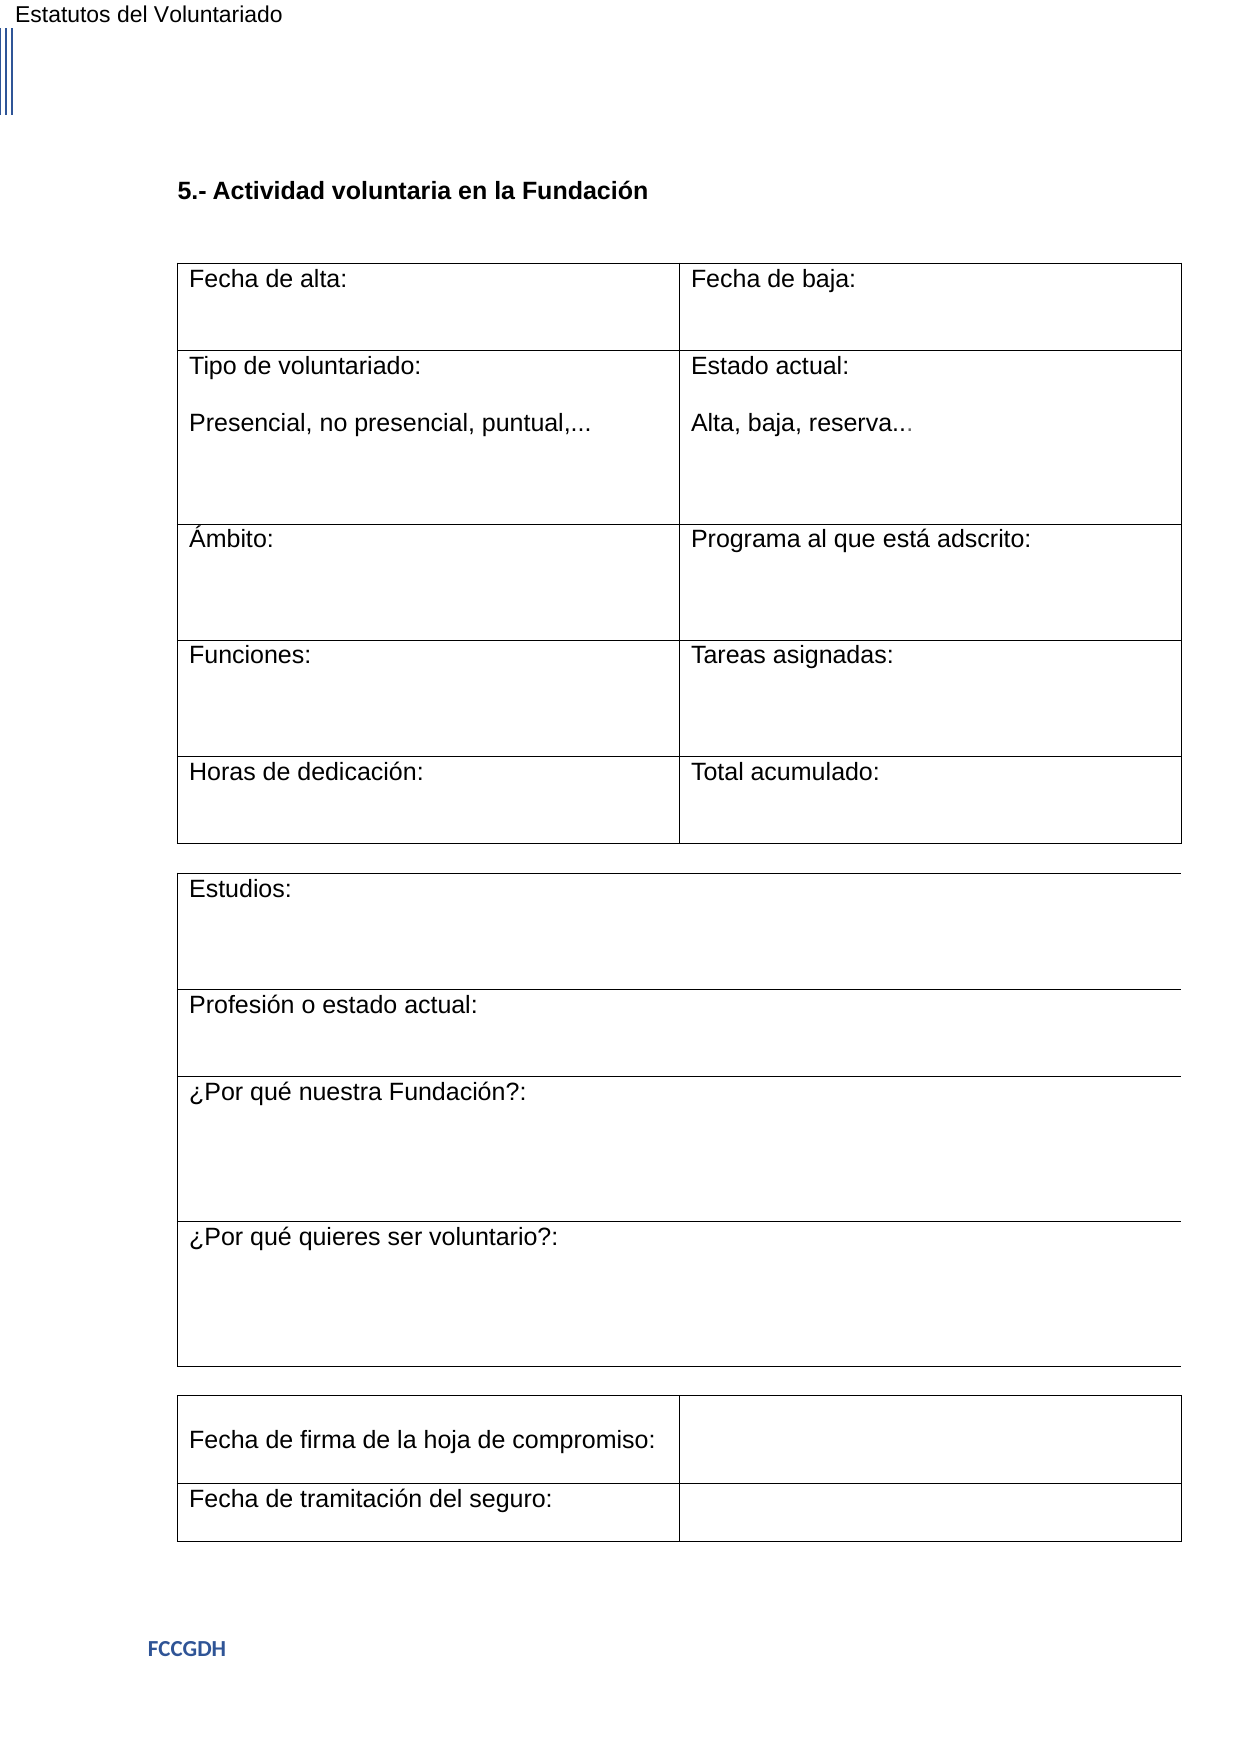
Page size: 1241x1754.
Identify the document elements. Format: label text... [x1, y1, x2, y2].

table_header [680, 1396, 1181, 1483]
table_cell Funciones: [178, 641, 679, 756]
table_header Fecha de baja: [680, 264, 1181, 350]
table_cell Estado actual: Alta, baja, reserva... [680, 351, 1181, 523]
table_cell Horas de dedicación: [178, 757, 679, 843]
table_cell Tareas asignadas: [680, 641, 1181, 756]
text 5.- Actividad voluntaria en la Fundación [177, 176, 1063, 205]
table_header Fecha de alta: [178, 264, 679, 350]
table_cell Fecha de tramitación del seguro: [178, 1484, 679, 1541]
table_cell Profesión o estado actual: [178, 990, 1181, 1076]
table_cell ¿Por qué nuestra Fundación?: [178, 1077, 1181, 1221]
table_cell ¿Por qué quieres ser voluntario?: [178, 1222, 1181, 1366]
table_cell [680, 1484, 1181, 1541]
table_header Fecha de firma de la hoja de compromiso: [178, 1396, 679, 1483]
table_header Estudios: [178, 874, 1181, 989]
table_cell Ámbito: [178, 525, 679, 639]
table_cell Total acumulado: [680, 757, 1181, 843]
table_cell Tipo de voluntariado: Presencial, no presencial, puntual,... [178, 351, 679, 523]
table_cell Programa al que está adscrito: [680, 525, 1181, 639]
